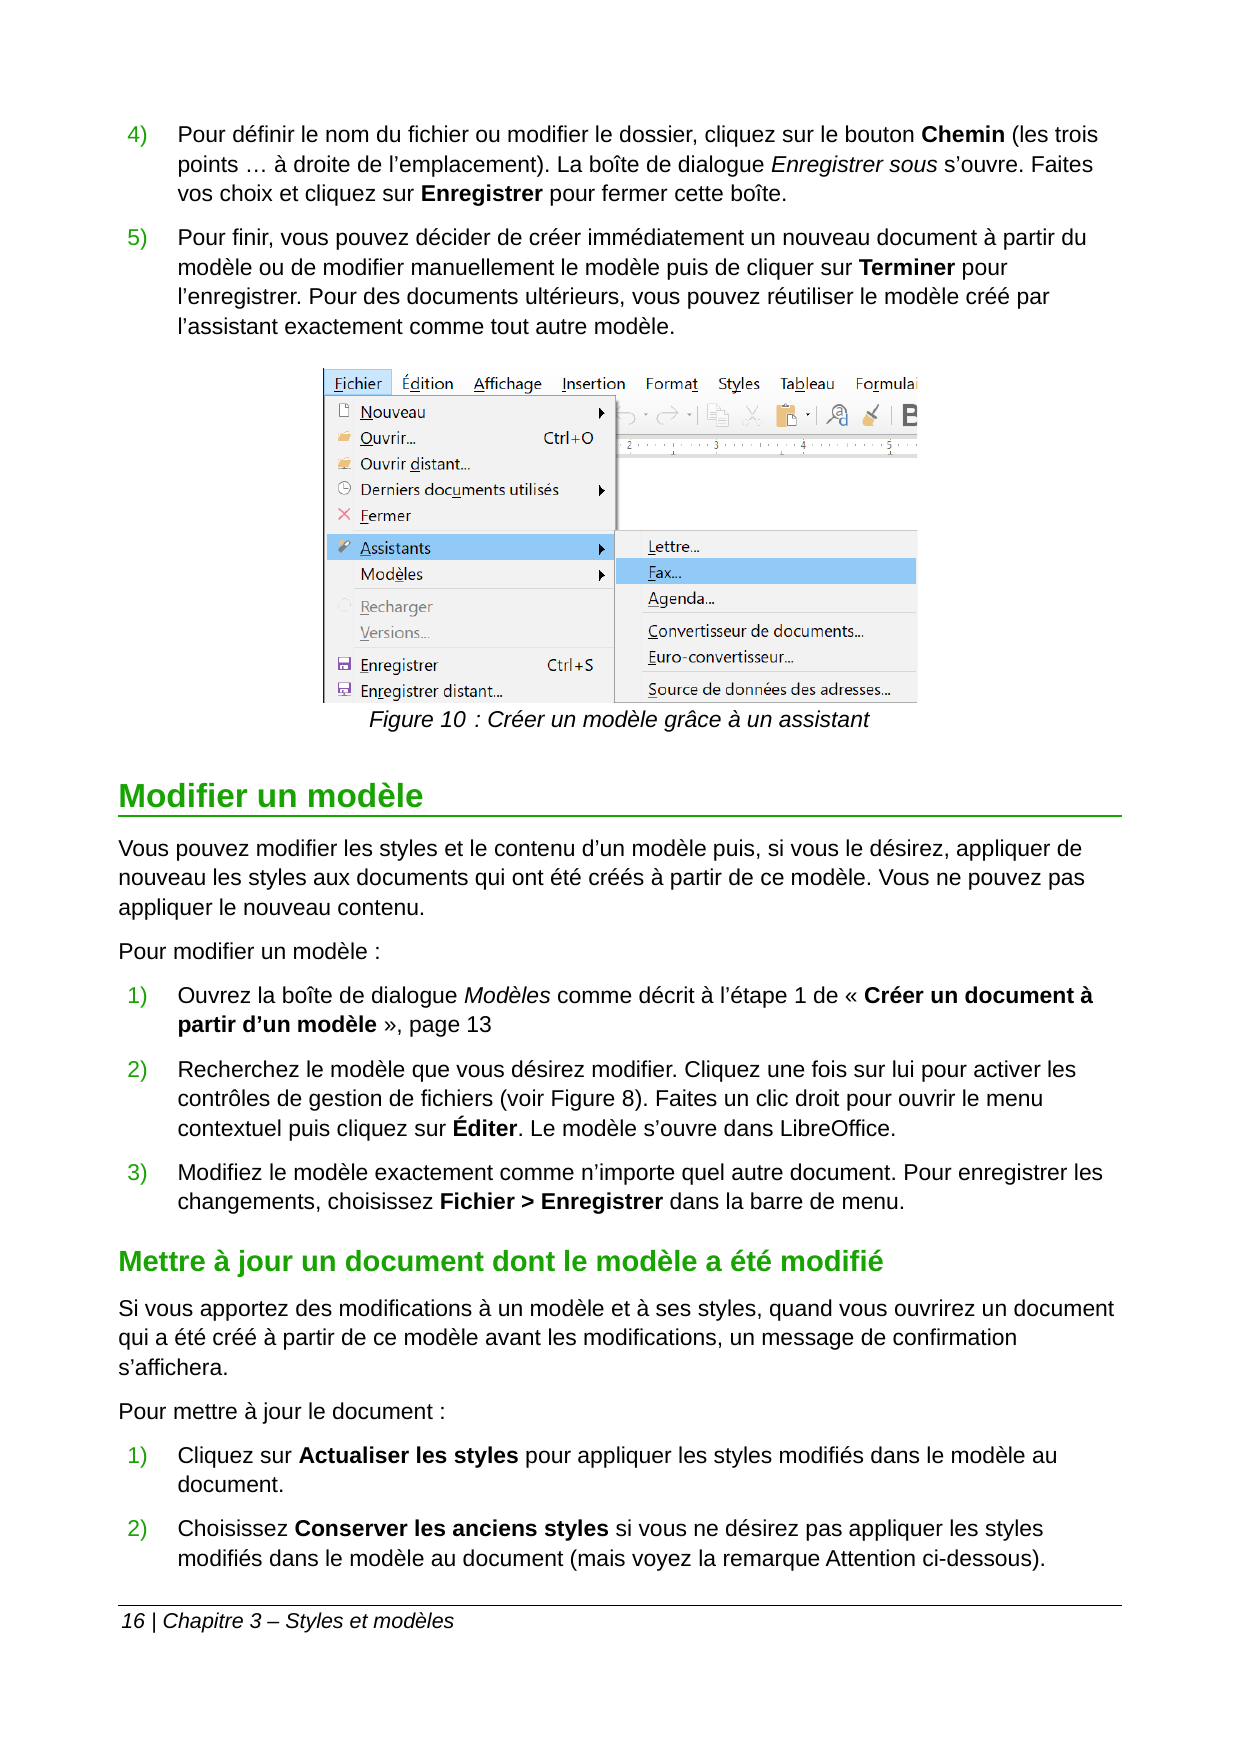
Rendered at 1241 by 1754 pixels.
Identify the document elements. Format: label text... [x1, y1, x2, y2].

list Ouvrez la boîte de dialogue Modèles comme décrit à l’étape 1 de « Créer un document à partir d’un modèle », page 13 [148, 979, 1122, 1038]
text Si vous apportez des modifications à un modèle et à ses styles, quand vous ouvrirez un document qui a été créé à partir de ce modèle avant les modifications, un message de confirmation s’affichera. [118, 1292, 1122, 1380]
list Pour finir, vous pouvez décider de créer immédiatement un nouveau document à partir du modèle ou de modifier manuellement le modèle puis de cliquer sur Terminer pour l’enregistrer. Pour des documents ultérieurs, vous pouvez réutiliser le modèle créé par l’assistant exactement comme tout autre modèle. [148, 221, 1122, 339]
subtitle Modifier un modèle [118, 776, 1122, 815]
list Recherchez le modèle que vous désirez modifier. Cliquez une fois sur lui pour activer les contrôles de gestion de fichiers (voir Figure 8). Faites un clic droit pour ouvrir le menu contextuel puis cliquez sur Éditer. Le modèle s’ouvre dans LibreOffice. [148, 1052, 1122, 1141]
subtitle Mettre à jour un document dont le modèle a été modifié [118, 1243, 1122, 1277]
list Modifiez le modèle exactement comme n’importe quel autre document. Pour enregistrer les changements, choisissez Fichier > Enregistrer dans la barre de menu. [148, 1155, 1122, 1214]
text Vous pouvez modifier les styles et le contenu d’un modèle puis, si vous le désirez, appliquer de nouveau les styles aux documents qui ont été créés à partir de ce modèle. Vous ne pouvez pas appliquer le nouveau contenu. [118, 832, 1122, 920]
list Cliquez sur Actualiser les styles pour appliquer les styles modifiés dans le modèle au document. [148, 1439, 1122, 1498]
text Pour modifier un modèle : [118, 935, 1122, 964]
text Pour mettre à jour le document : [118, 1395, 1122, 1424]
list Choisissez Conserver les anciens styles si vous ne désirez pas appliquer les styles modifiés dans le modèle au document (mais voyez la remarque Attention ci-dessous). [148, 1512, 1122, 1571]
list Pour définir le nom du fichier ou modifier le dossier, cliquez sur le bouton Chemin (les trois points … à droite de l’emplacement). La boîte de dialogue Enregistrer sous s’ouvre. Faites vos choix et cliquez sur Enregistrer pour fermer cette boîte. [148, 118, 1122, 207]
picture [323, 368, 918, 703]
text Figure 10 : Créer un modèle grâce à un assistant [118, 703, 1122, 732]
